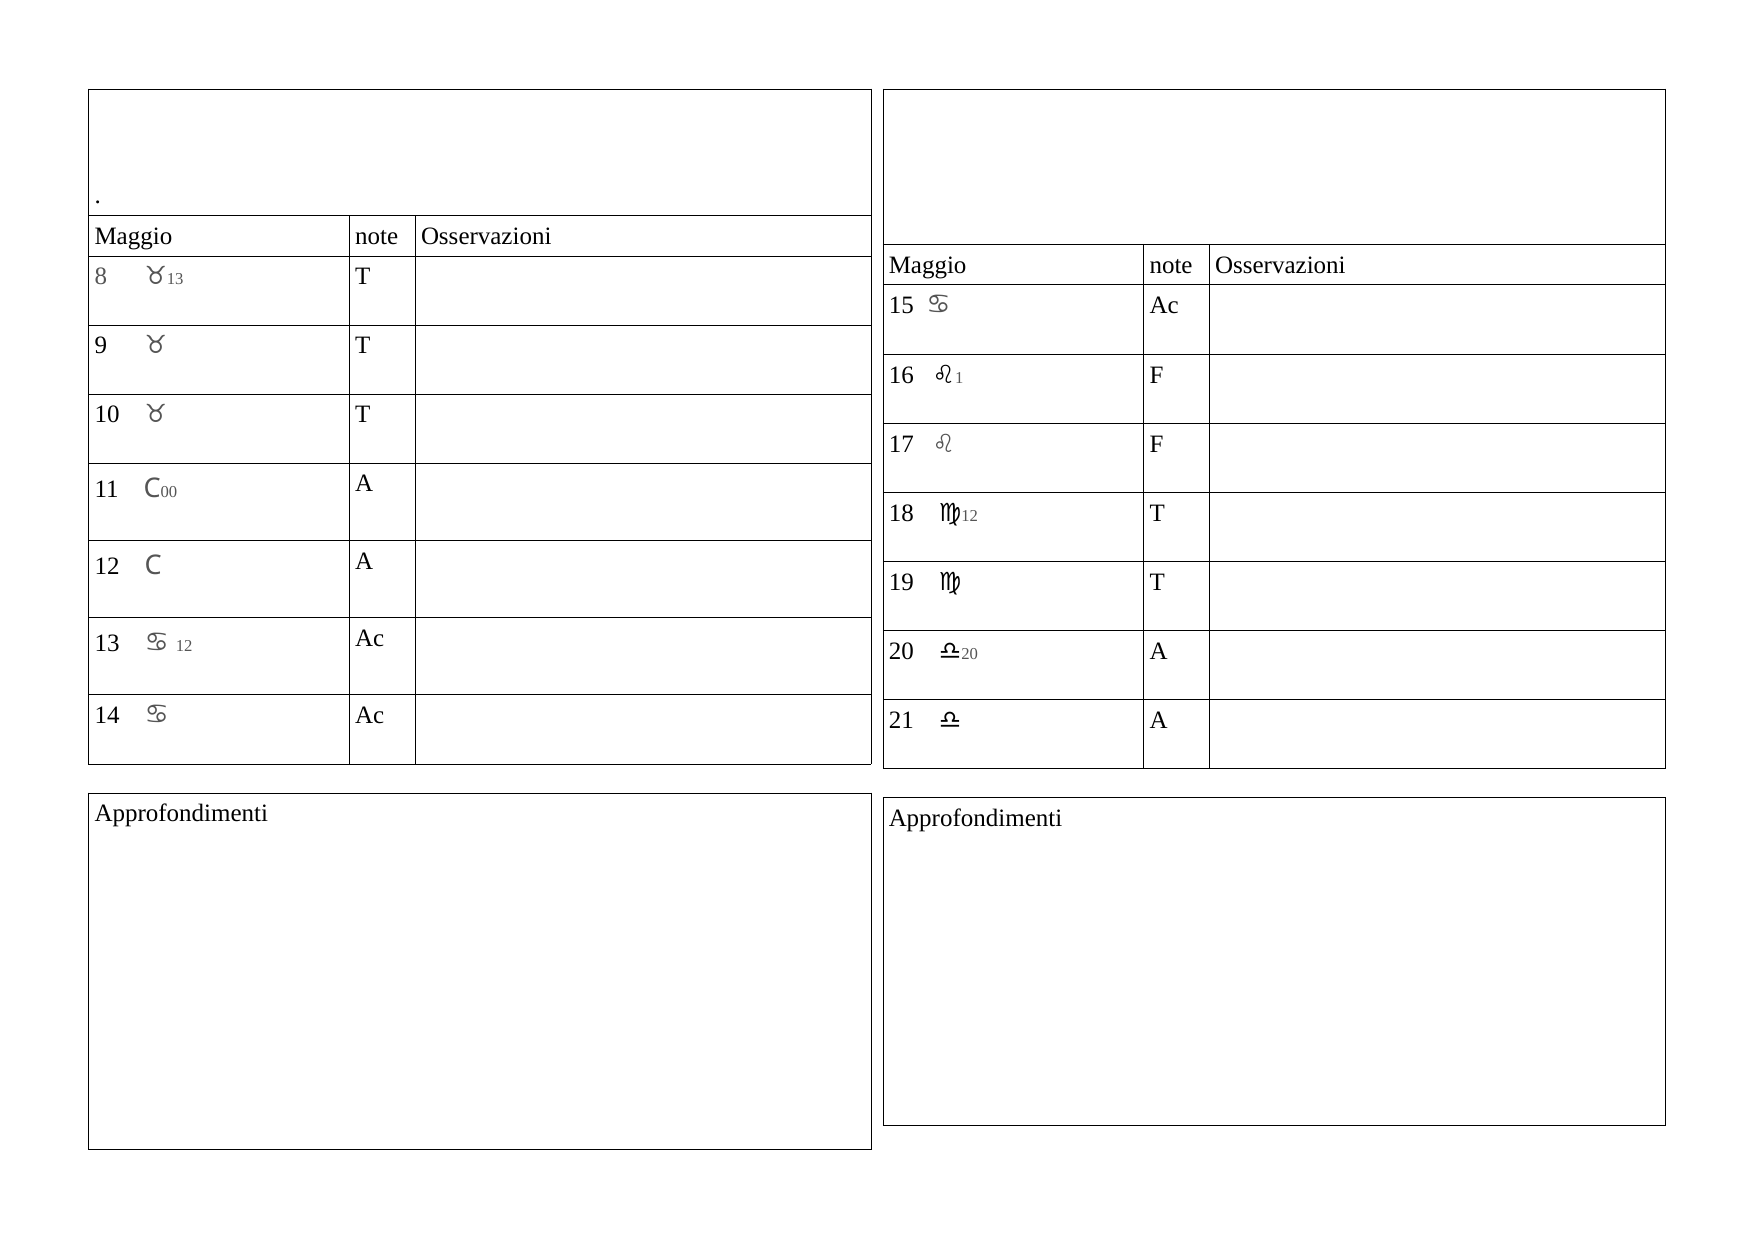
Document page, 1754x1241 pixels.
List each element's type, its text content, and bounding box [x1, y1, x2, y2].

table_cell F [1144, 355, 1209, 423]
table_cell 14 a [89, 695, 349, 764]
table_cell [1210, 355, 1665, 423]
table_cell 21 d [884, 700, 1143, 768]
table_cell [416, 326, 871, 394]
table_header Maggio [884, 245, 1143, 284]
table_cell T [350, 395, 415, 463]
table_cell T [1144, 493, 1209, 561]
table_cell 18 c12 [884, 493, 1143, 561]
table_cell [416, 618, 871, 694]
table_cell 17 b [884, 424, 1143, 492]
table_header Osservazioni [416, 216, 871, 256]
table_cell 20 d20 [884, 631, 1143, 699]
table_cell 15 a [884, 285, 1143, 354]
table_cell [416, 257, 871, 324]
table_cell Ac [1144, 285, 1209, 354]
table_header Approfondimenti [89, 794, 871, 1149]
table_header note [350, 216, 415, 256]
table_cell [1210, 285, 1665, 354]
table_cell T [350, 326, 415, 394]
table_cell F [1144, 424, 1209, 492]
table_cell [1210, 493, 1665, 561]
table_cell Ac [350, 695, 415, 764]
table_header Maggio [89, 216, 349, 256]
table_header Approfondimenti [884, 798, 1665, 1125]
table_cell T [350, 257, 415, 324]
table_cell Ac [350, 618, 415, 694]
table_cell 12 C [89, 541, 349, 617]
table_cell 9 _ [89, 326, 349, 394]
table_cell T [1144, 562, 1209, 630]
table_header . [89, 90, 871, 215]
table_cell A [350, 464, 415, 540]
table_cell 10 _ [89, 395, 349, 463]
table_cell 13 a 12 [89, 618, 349, 694]
table_header note [1144, 245, 1209, 284]
table_cell [416, 464, 871, 540]
table_cell [1210, 424, 1665, 492]
table_cell [416, 695, 871, 764]
table_cell A [1144, 631, 1209, 699]
table_cell 8 _13 [89, 257, 349, 324]
table_header [884, 90, 1665, 244]
table_header Osservazioni [1210, 245, 1665, 284]
table_cell [1210, 631, 1665, 699]
table_cell 19 c [884, 562, 1143, 630]
table_cell [1210, 562, 1665, 630]
table_cell 16 b1 [884, 355, 1143, 423]
table_cell [416, 395, 871, 463]
table_cell A [350, 541, 415, 617]
table_cell 11 C00 [89, 464, 349, 540]
table_cell A [1144, 700, 1209, 768]
table_cell [416, 541, 871, 617]
table_cell [1210, 700, 1665, 768]
